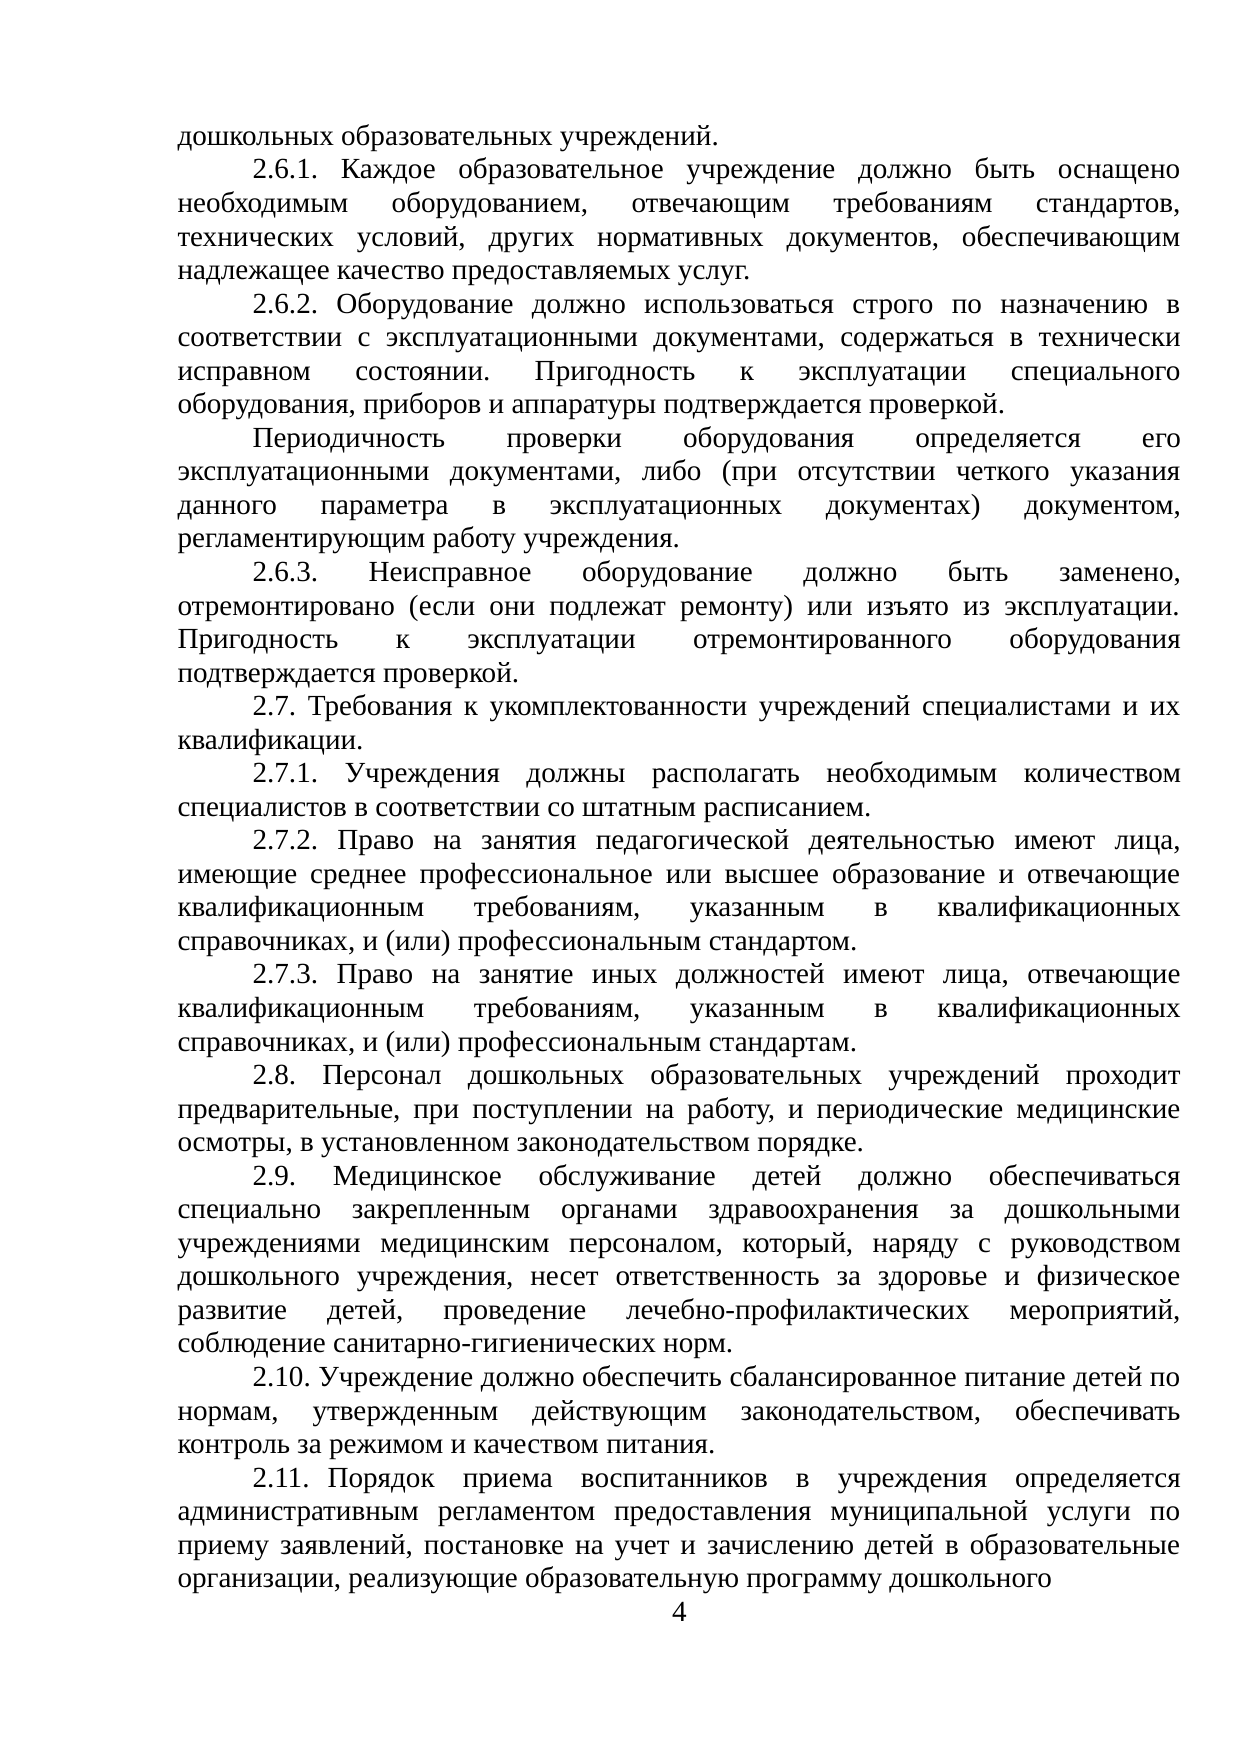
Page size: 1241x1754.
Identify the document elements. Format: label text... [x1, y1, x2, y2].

text 2.7. Требования к укомплектованности учреждений специалистами и их квалификации. [177, 688, 1181, 755]
text 2.6.2. Оборудование должно использоваться строго по назначению в соответствии с эксплуатационными документами, содержаться в технически исправном состоянии. Пригодность к эксплуатации специального оборудования, приборов и аппаратуры подтверждается проверкой. [177, 286, 1181, 420]
text 2.8. Персонал дошкольных образовательных учреждений проходит предварительные, при поступлении на работу, и периодические медицинские осмотры, в установленном законодательством порядке. [177, 1057, 1181, 1158]
text Периодичность проверки оборудования определяется его эксплуатационными документами, либо (при отсутствии четкого указания данного параметра в эксплуатационных документах) документом, регламентирующим работу учреждения. [177, 420, 1181, 554]
list дошкольных образовательных учреждений. [177, 118, 1181, 152]
text 2.6.3. Неисправное оборудование должно быть заменено, отремонтировано (если они подлежат ремонту) или изъято из эксплуатации. Пригодность к эксплуатации отремонтированного оборудования подтверждается проверкой. [177, 554, 1181, 688]
text 2.7.1. Учреждения должны располагать необходимым количеством специалистов в соответствии со штатным расписанием. [177, 755, 1181, 822]
text 2.7.3. Право на занятие иных должностей имеют лица, отвечающие квалификационным требованиям, указанным в квалификационных справочниках, и (или) профессиональным стандартам. [177, 957, 1181, 1057]
text 2.6.1. Каждое образовательное учреждение должно быть оснащено необходимым оборудованием, отвечающим требованиям стандартов, технических условий, других нормативных документов, обеспечивающим надлежащее качество предоставляемых услуг. [177, 152, 1181, 286]
list 4 [177, 1594, 1181, 1627]
list Порядок приема воспитанников в учреждения определяется административным регламентом предоставления муниципальной услуги по приему заявлений, постановке на учет и зачислению детей в образовательные организации, реализующие образовательную программу дошкольного [177, 1460, 1181, 1594]
text 2.9. Медицинское обслуживание детей должно обеспечиваться специально закрепленным органами здравоохранения за дошкольными учреждениями медицинским персоналом, который, наряду с руководством дошкольного учреждения, несет ответственность за здоровье и физическое развитие детей, проведение лечебно-профилактических мероприятий, соблюдение санитарно-гигиенических норм. [177, 1158, 1181, 1359]
text 2.7.2. Право на занятия педагогической деятельностью имеют лица, имеющие среднее профессиональное или высшее образование и отвечающие квалификационным требованиям, указанным в квалификационных справочниках, и (или) профессиональным стандартом. [177, 822, 1181, 957]
text 2.10. Учреждение должно обеспечить сбалансированное питание детей по нормам, утвержденным действующим законодательством, обеспечивать контроль за режимом и качеством питания. [177, 1359, 1181, 1460]
